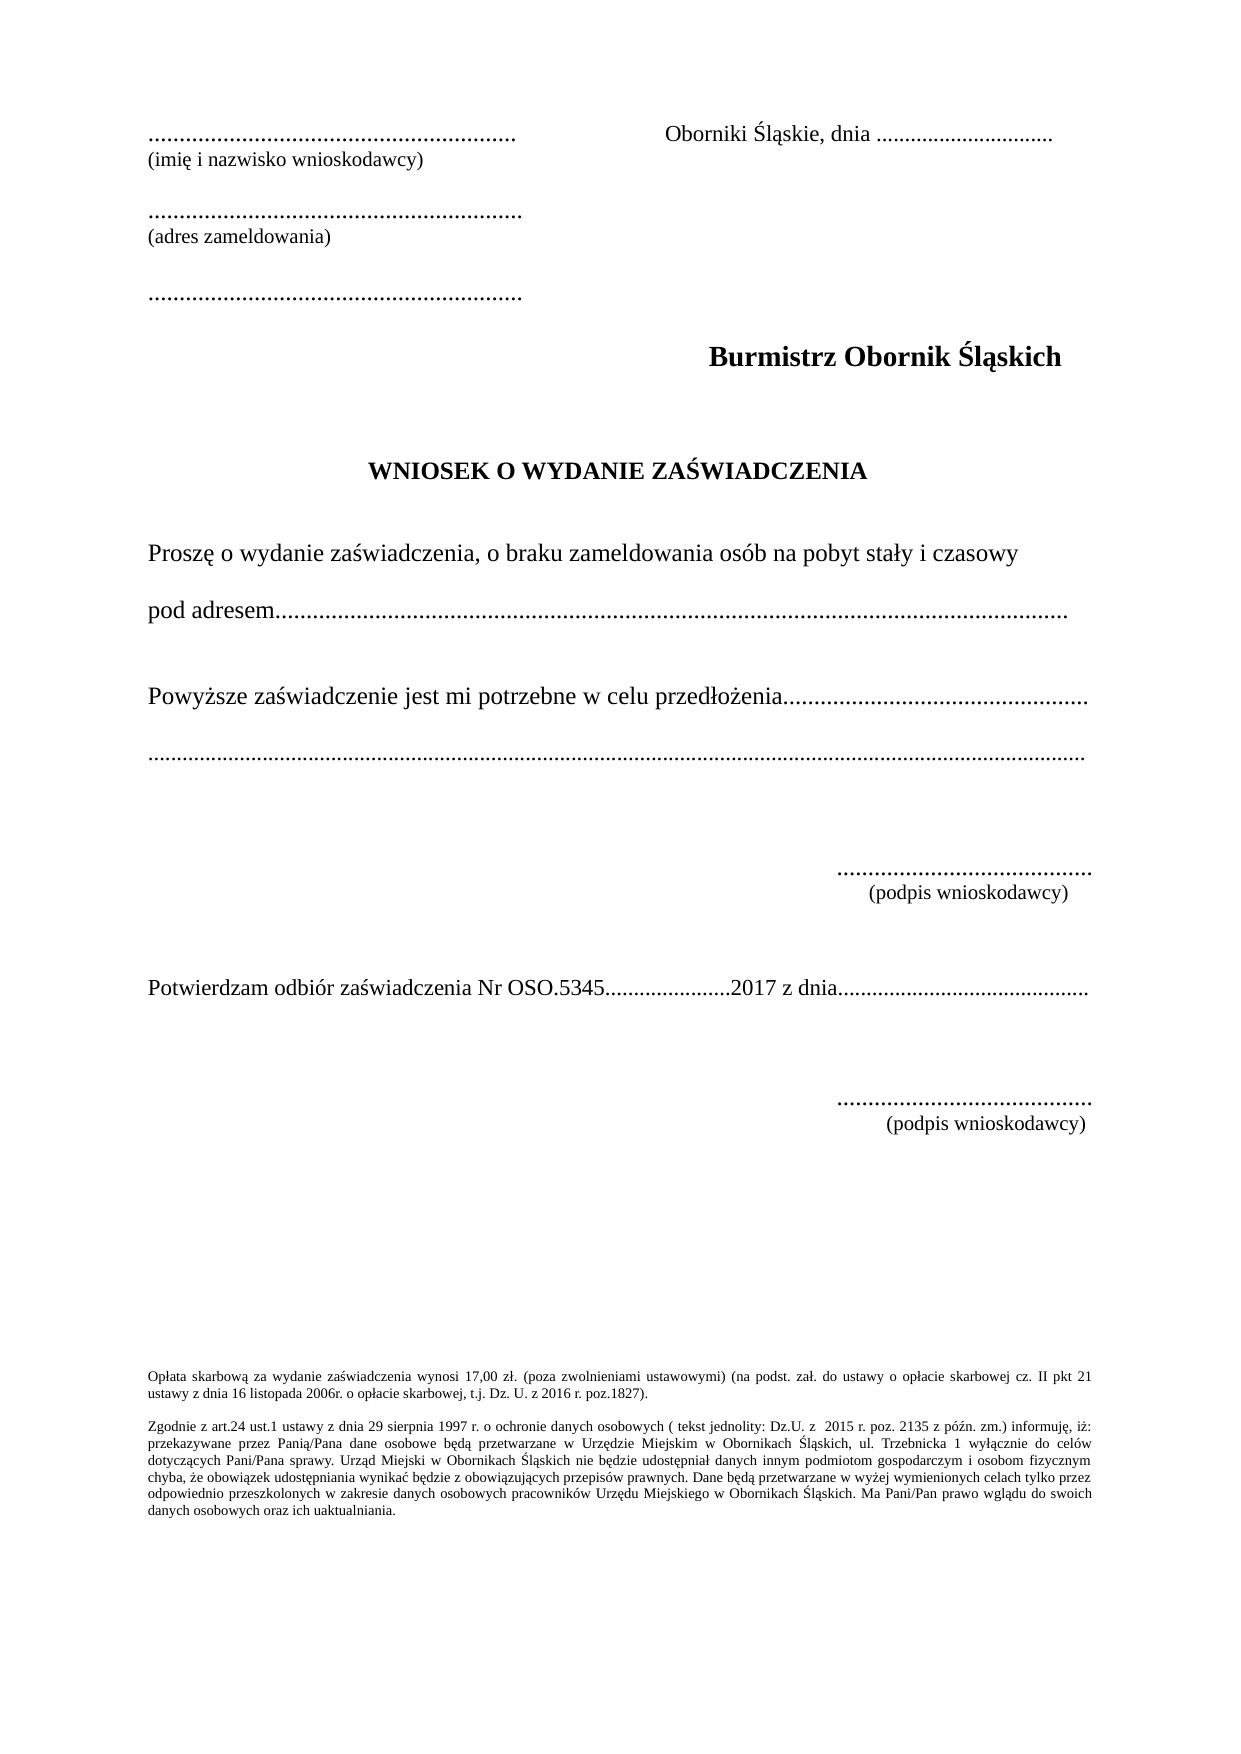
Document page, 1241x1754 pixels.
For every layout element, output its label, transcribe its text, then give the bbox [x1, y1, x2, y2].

text (adres zameldowania) [148, 224, 1092, 248]
text ............................................................ [148, 195, 1092, 224]
text Proszę o wydanie zaświadczenia, o braku zameldowania osób na pobyt stały i czasowy [148, 538, 1092, 566]
text pod adresem............................................................................................................................... [148, 595, 1092, 624]
text (podpis wnioskodawcy) [148, 880, 1092, 904]
text WNIOSEK O WYDANIE ZAŚWIADCZENIA [148, 456, 1092, 485]
text Potwierdzam odbiór zaświadczenia Nr OSO.5345......................2017 z dnia............................................ [148, 974, 1092, 1000]
text (imię i nazwisko wnioskodawcy) [148, 147, 1092, 171]
text (podpis wnioskodawcy) [148, 1110, 1092, 1134]
text Zgodnie z art.24 ust.1 ustawy z dnia 29 sierpnia 1997 r. o ochronie danych osobowych ( tekst jednolity: Dz.U. z 2015 r. poz. 2135 z późn. zm.) informuję, iż: przekazywane przez Panią/Pana dane osobowe będą przetwarzane w Urzędzie Miejskim w Obornikach Śląskich, ul. Trzebnicka 1 wyłącznie do celów dotyczących Pani/Pana sprawy. Urząd Miejski w Obornikach Śląskich nie będzie udostępniał danych innym podmiotom gospodarczym i osobom fizycznym chyba, że obowiązek udostępniania wynikać będzie z obowiązujących przepisów prawnych. Dane będą przetwarzane w wyżej wymienionych celach tylko przez odpowiednio przeszkolonych w zakresie danych osobowych pracowników Urzędu Miejskiego w Obornikach Śląskich. Ma Pani/Pan prawo wglądu do swoich danych osobowych oraz ich uaktualniania. [148, 1418, 1092, 1519]
text ......................................... [148, 1082, 1092, 1110]
text Opłata skarbową za wydanie zaświadczenia wynosi 17,00 zł. (poza zwolnieniami ustawowymi) (na podst. zał. do ustawy o opłacie skarbowej cz. II pkt 21 ustawy z dnia 16 listopada 2006r. o opłacie skarbowej, t.j. Dz. U. z 2016 r. poz.1827). [148, 1368, 1092, 1401]
text ............................................................ [148, 277, 1092, 305]
text Powyższe zaświadczenie jest mi potrzebne w celu przedłożenia................................................. [148, 681, 1092, 710]
text ........................................................... Oborniki Śląskie, dnia ............................... [148, 118, 1092, 147]
text ......................................... [148, 852, 1092, 880]
text Burmistrz Obornik Śląskich [148, 339, 1092, 372]
text .................................................................................................................................................................... [148, 739, 1092, 765]
